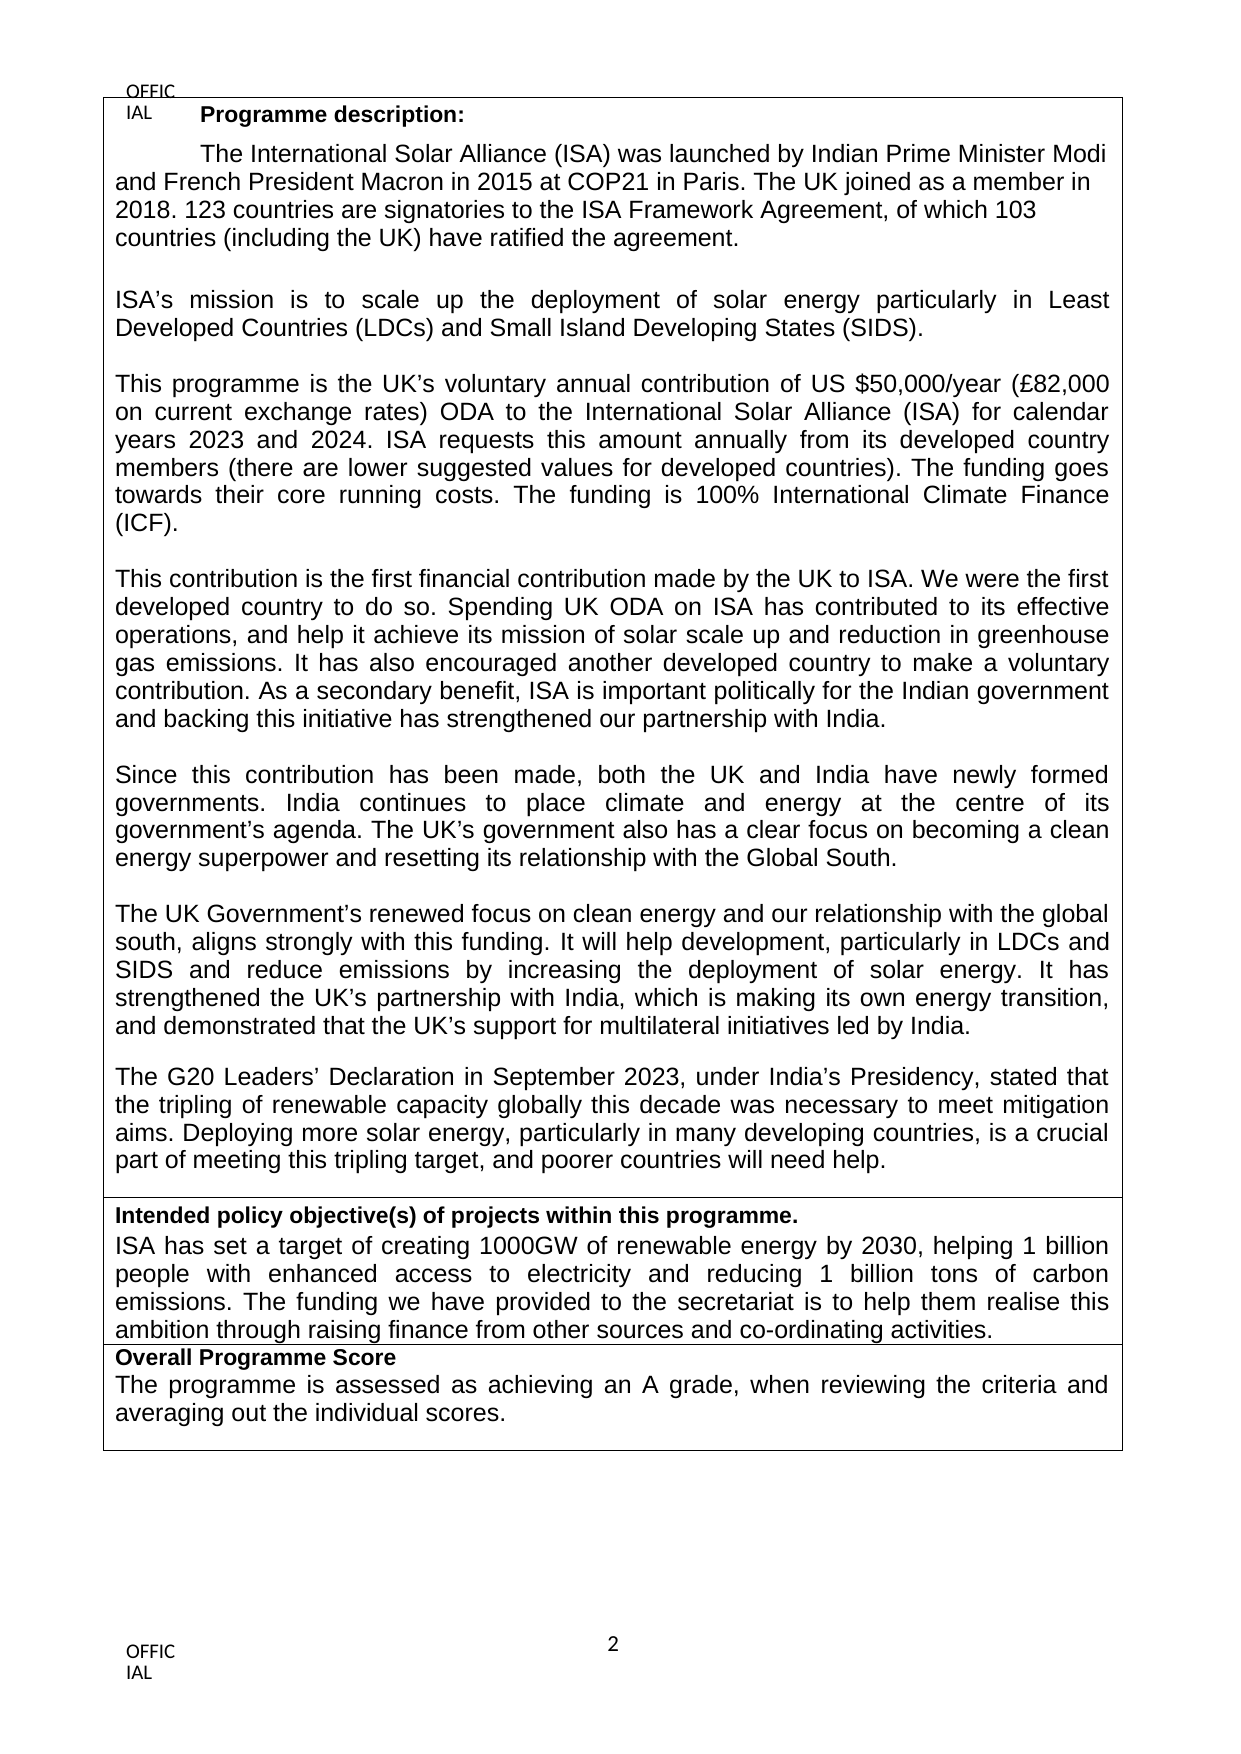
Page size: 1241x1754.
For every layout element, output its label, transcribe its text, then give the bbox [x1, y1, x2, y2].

table_cell Intended policy objective(s) of projects within this programme. ISA has set a target of creating 1000GW of renewable energy by 2030, helping 1 billion people with enhanced access to electricity and reducing 1 billion tons of carbon emissions. The funding we have provided to the secretariat is to help them realise this ambition through raising finance from other sources and co-ordinating activities. [104, 1198, 1122, 1344]
table_cell Overall Programme Score The programme is assessed as achieving an A grade, when reviewing the criteria and averaging out the individual scores. [104, 1345, 1122, 1449]
table_header Programme description: The International Solar Alliance (ISA) was launched by Indian Prime Minister Modi and French President Macron in 2015 at COP21 in Paris. The UK joined as a member in 2018. 123 countries are signatories to the ISA Framework Agreement, of which 103 countries (including the UK) have ratified the agreement. ISA’s mission is to scale up the deployment of solar energy particularly in Least Developed Countries (LDCs) and Small Island Developing States (SIDS). This programme is the UK’s voluntary annual contribution of US $50,000/year (£82,000 on current exchange rates) ODA to the International Solar Alliance (ISA) for calendar years 2023 and 2024. ISA requests this amount annually from its developed country members (there are lower suggested values for developed countries). The funding goes towards their core running costs. The funding is 100% International Climate Finance (ICF). This contribution is the first financial contribution made by the UK to ISA. We were the first developed country to do so. Spending UK ODA on ISA has contributed to its effective operations, and help it achieve its mission of solar scale up and reduction in greenhouse gas emissions. It has also encouraged another developed country to make a voluntary contribution. As a secondary benefit, ISA is important politically for the Indian government and backing this initiative has strengthened our partnership with India. Since this contribution has been made, both the UK and India have newly formed governments. India continues to place climate and energy at the centre of its government’s agenda. The UK’s government also has a clear focus on becoming a clean energy superpower and resetting its relationship with the Global South. The UK Government’s renewed focus on clean energy and our relationship with the global south, aligns strongly with this funding. It will help development, particularly in LDCs and SIDS and reduce emissions by increasing the deployment of solar energy. It has strengthened the UK’s partnership with India, which is making its own energy transition, and demonstrated that the UK’s support for multilateral initiatives led by India. The G20 Leaders’ Declaration in September 2023, under India’s Presidency, stated that the tripling of renewable capacity globally this decade was necessary to meet mitigation aims. Deploying more solar energy, particularly in many developing countries, is a crucial part of meeting this tripling target, and poorer countries will need help. [104, 98, 1122, 1197]
